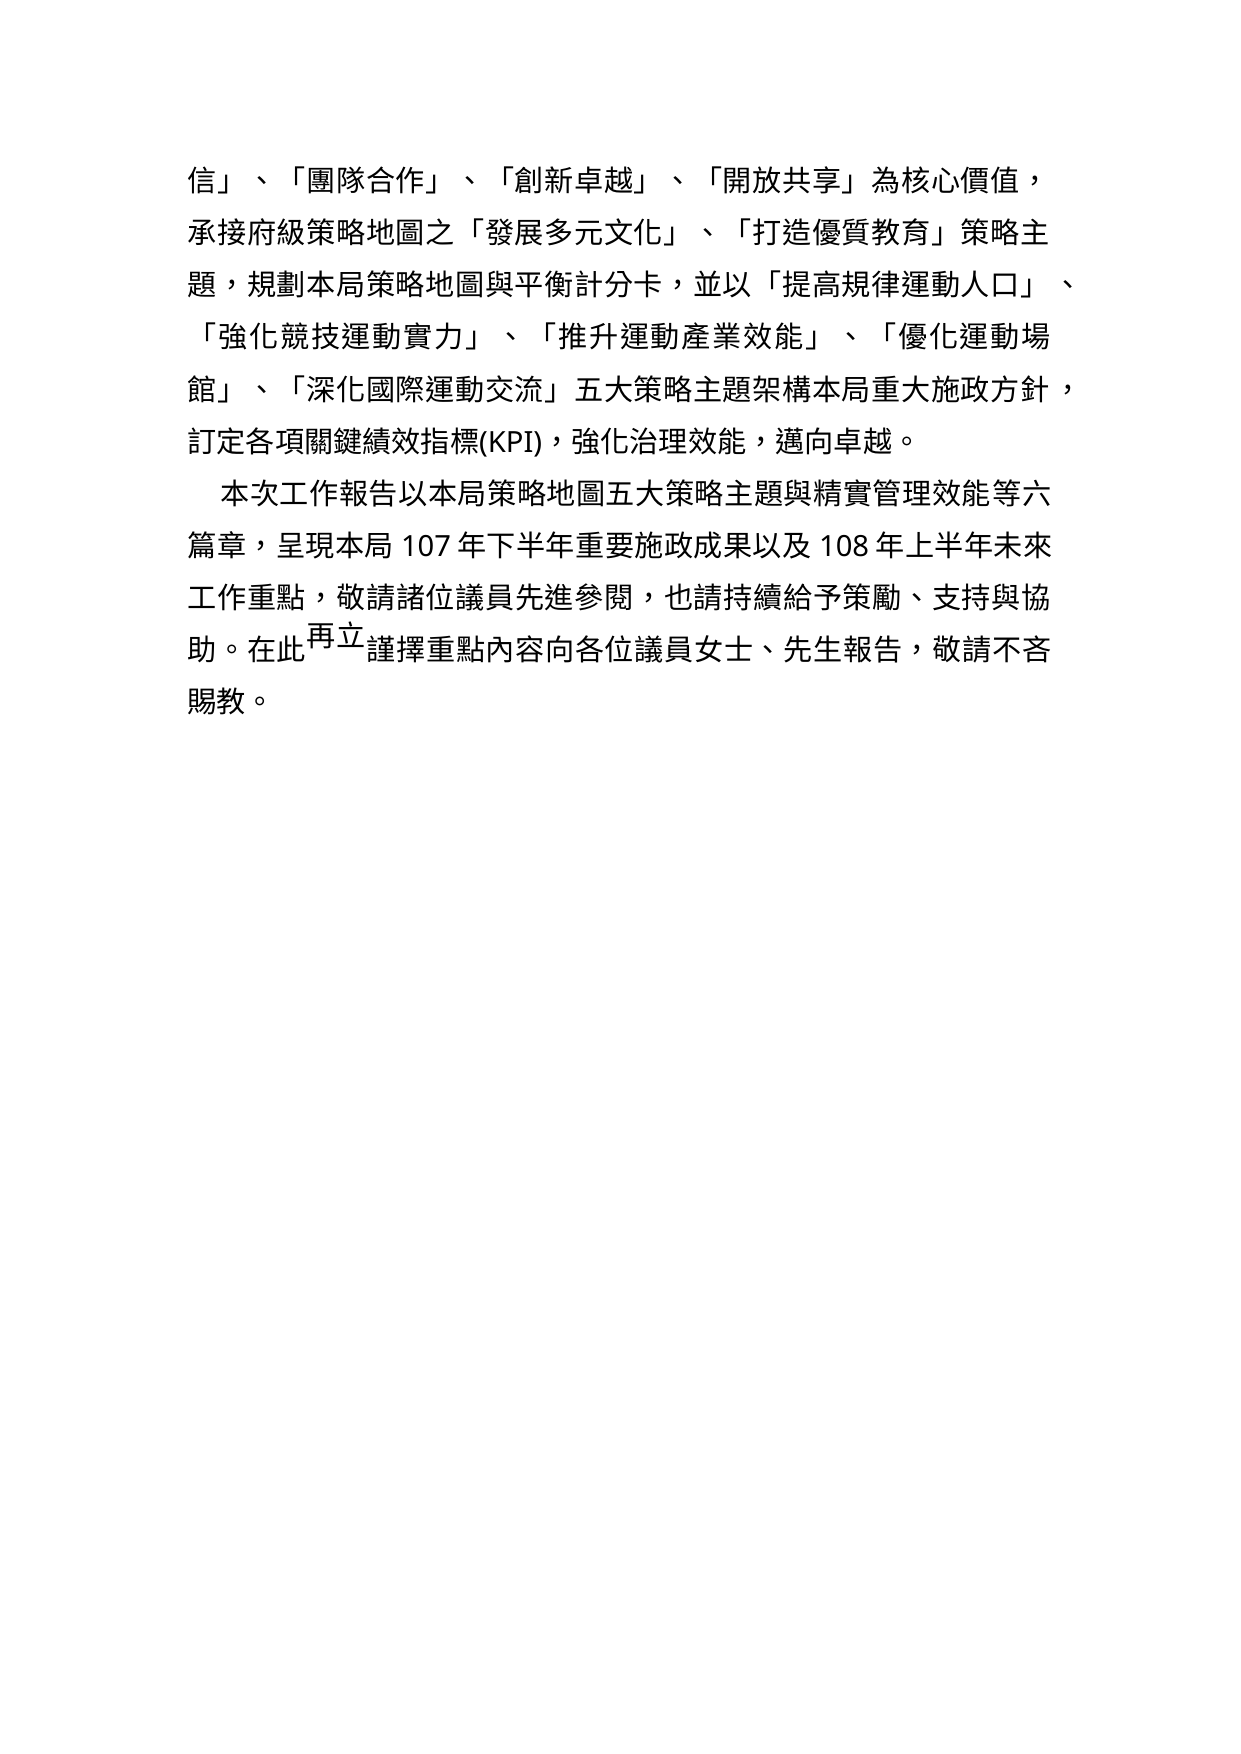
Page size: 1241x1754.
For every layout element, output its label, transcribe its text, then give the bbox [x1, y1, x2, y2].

text 本次工作報告以本局策略地圖五大策略主題與精實管理效能等六篇章，呈現本局107年下半年重要施政成果以及108年上半年未來工作重點，敬請諸位議員先進參閱，也請持續給予策勵、支持與協助。在此再立謹擇重點內容向各位議員女士、先生報告，敬請不吝賜教。 [187, 462, 1053, 723]
text 為深化精進本市運動發展，本局以「成為宜居永續城市」為願景，「健康市民」、「卓越競技」、「運動城市」為使命，「正直誠信」、「團隊合作」、「創新卓越」、「開放共享」為核心價值，承接府級策略地圖之「發展多元文化」、「打造優質教育」策略主題，規劃本局策略地圖與平衡計分卡，並以「提高規律運動人口」、「強化競技運動實力」、「推升運動產業效能」、「優化運動場館」、「深化國際運動交流」五大策略主題架構本局重大施政方針，訂定各項關鍵績效指標(KPI)，強化治理效能，邁向卓越。 [187, 150, 1053, 462]
